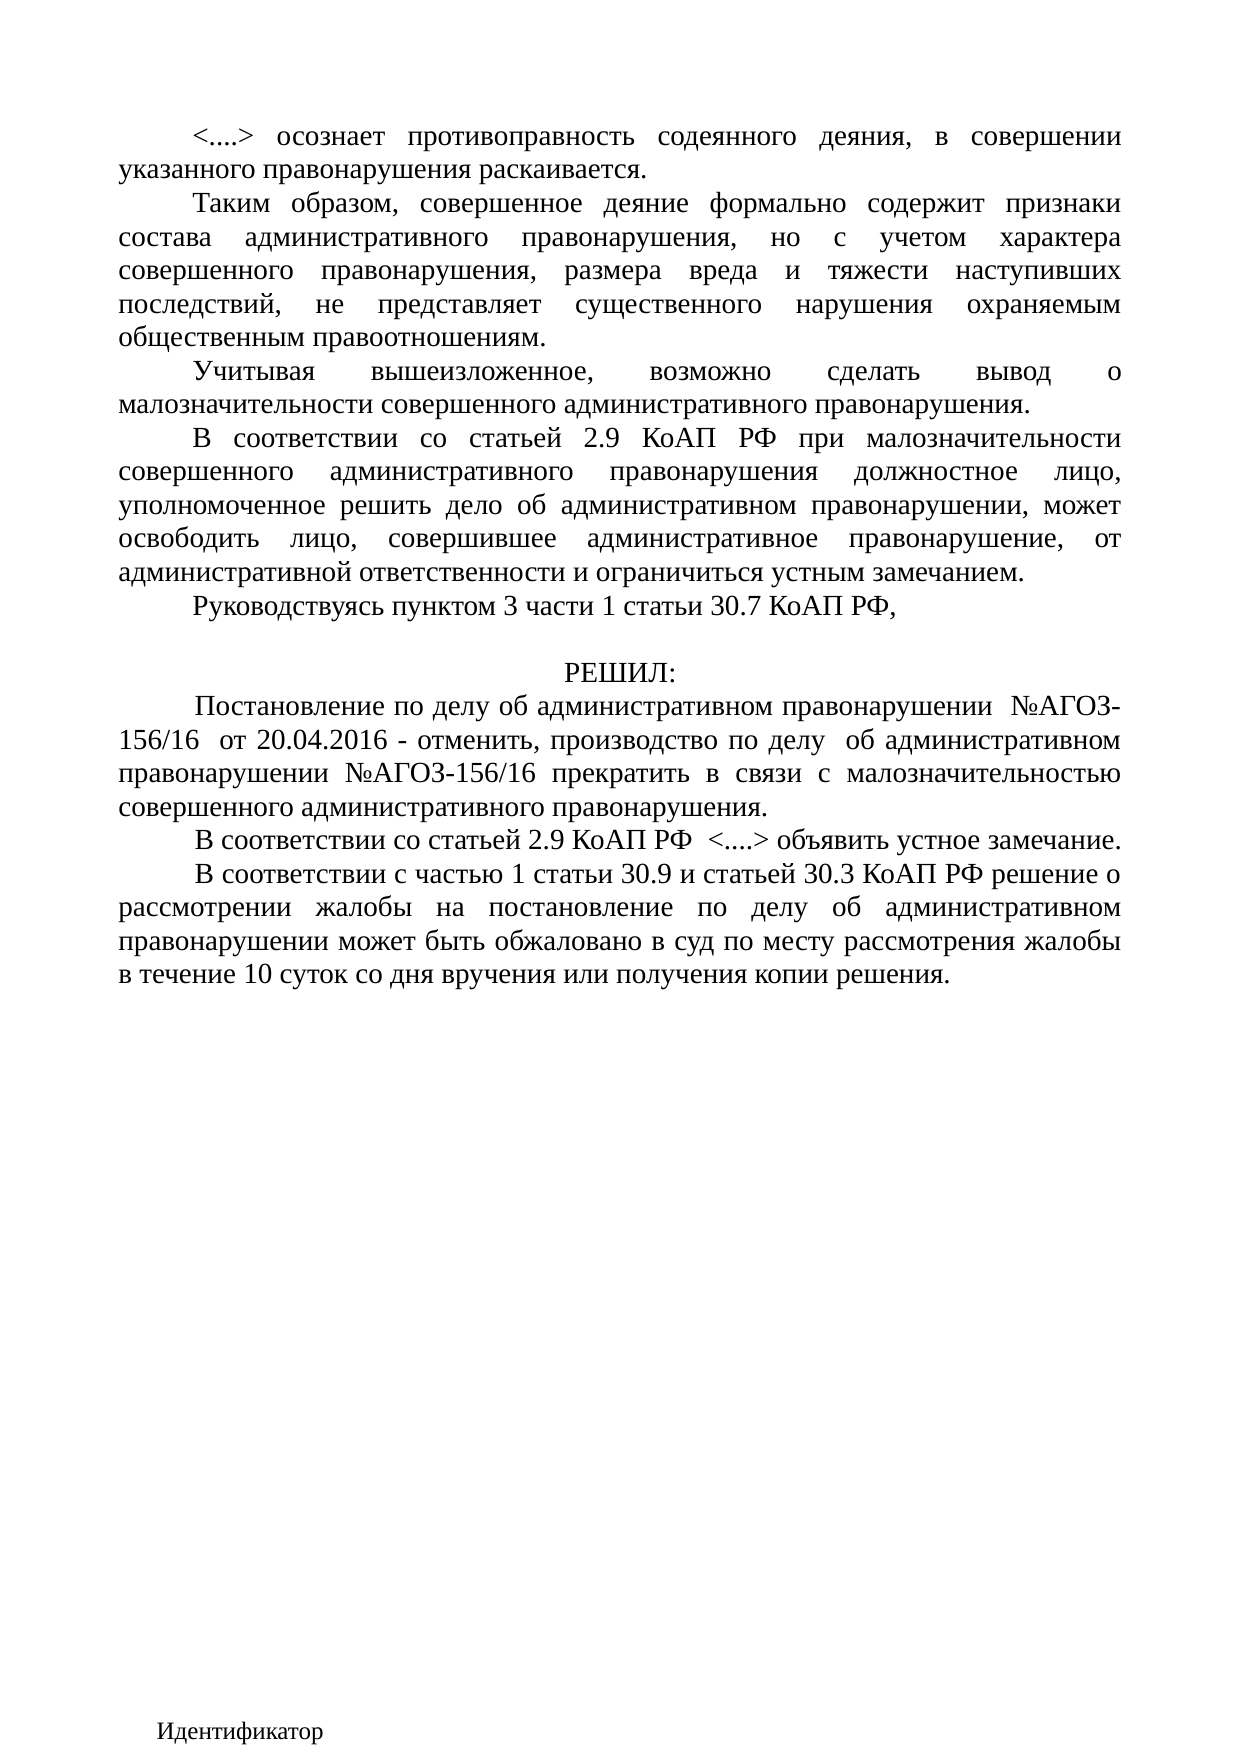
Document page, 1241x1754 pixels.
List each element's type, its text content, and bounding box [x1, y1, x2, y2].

text Постановление по делу об административном правонарушении №АГОЗ-156/16 от 20.04.2016 - отменить, производство по делу об административном правонарушении №АГОЗ-156/16 прекратить в связи с малозначительностью совершенного административного правонарушения. [118, 688, 1122, 822]
text В соответствии со статьей 2.9 КоАП РФ <....> объявить устное замечание. [118, 822, 1122, 856]
text В соответствии со статьей 2.9 КоАП РФ при малозначительности совершенного административного правонарушения должностное лицо, уполномоченное решить дело об административном правонарушении, может освободить лицо, совершившее административное правонарушение, от административной ответственности и ограничиться устным замечанием. [118, 420, 1122, 588]
text В соответствии с частью 1 статьи 30.9 и статьей 30.3 КоАП РФ решение о рассмотрении жалобы на постановление по делу об административном правонарушении может быть обжаловано в суд по месту рассмотрения жалобы в течение 10 суток со дня вручения или получения копии решения. [118, 856, 1122, 990]
text Таким образом, совершенное деяние формально содержит признаки состава административного правонарушения, но с учетом характера совершенного правонарушения, размера вреда и тяжести наступивших последствий, не представляет существенного нарушения охраняемым общественным правоотношениям. [118, 185, 1122, 353]
text Учитывая вышеизложенное, возможно сделать вывод о малозначительности совершенного административного правонарушения. [118, 353, 1122, 420]
text РЕШИЛ: [118, 655, 1122, 688]
text <....> осознает противоправность содеянного деяния, в совершении указанного правонарушения раскаивается. [118, 118, 1122, 185]
text Руководствуясь пунктом 3 части 1 статьи 30.7 КоАП РФ, [118, 588, 1122, 621]
